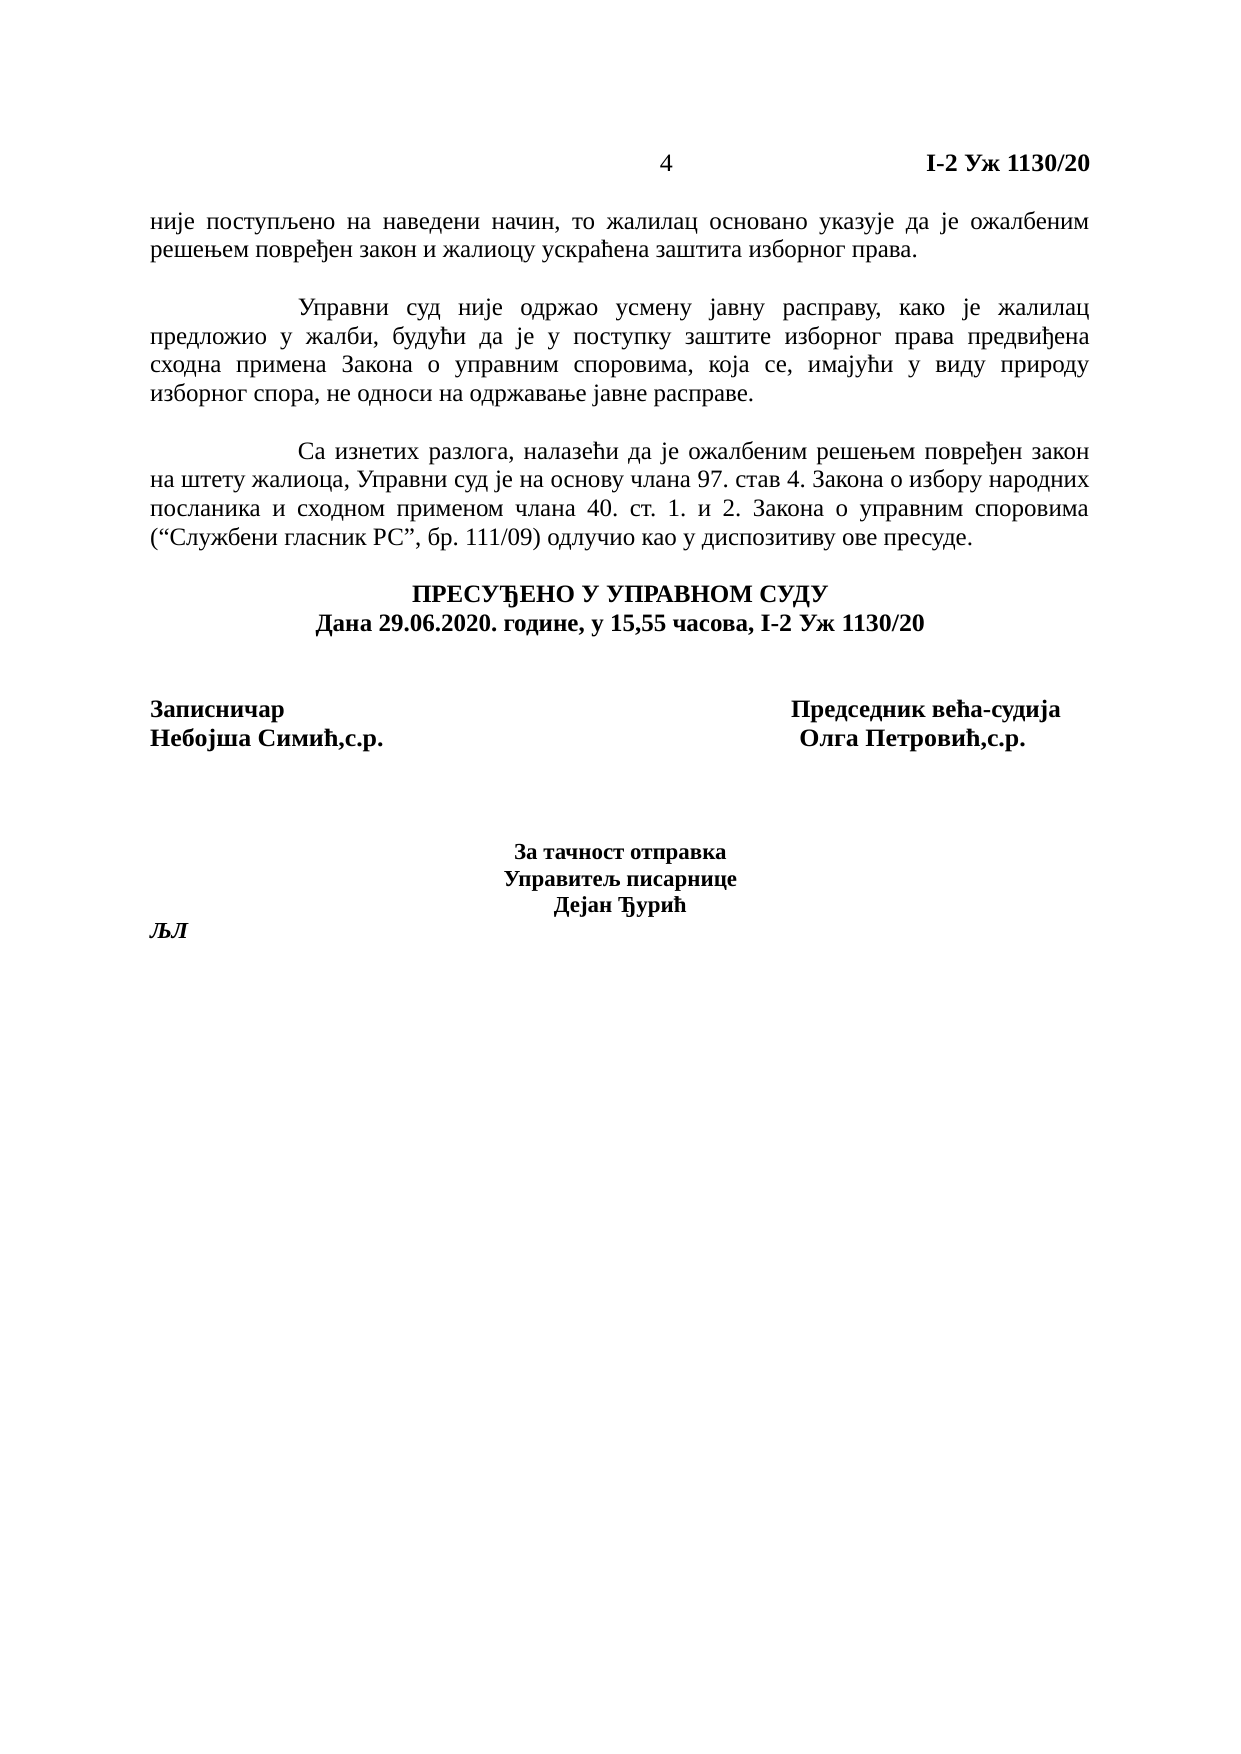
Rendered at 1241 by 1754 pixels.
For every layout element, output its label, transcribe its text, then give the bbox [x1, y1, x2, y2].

text Дејан Ђурић [150, 891, 1090, 917]
text Управитељ писарнице [150, 865, 1090, 891]
text Небојша Симић,с.р. Олга Петровић,с.р. [150, 723, 1090, 752]
text За тачност отправка [150, 838, 1090, 865]
text Дана 29.06.2020. године, у 15,55 часова, I-2 Уж 1130/20 [150, 608, 1090, 637]
text Са изнетих разлога, налазећи да је ожалбеним решењем повређен закон на штету жалиоца, Управни суд је на основу члана 97. став 4. Закона о избору народних посланика и сходном применом члана 40. ст. 1. и 2. Закона о управним споровима (“Службени гласник РС”, бр. 111/09) одлучио као у диспозитиву ове пресуде. [150, 436, 1090, 551]
text ЉЛ [150, 917, 1090, 944]
text није поступљено на наведени начин, то жалилац основано указује да је ожалбеним решењем повређен закон и жалиоцу ускраћена заштита изборног права. [150, 206, 1090, 263]
text Записничар Председник већа-судија [150, 694, 1090, 723]
text ПРЕСУЂЕНО У УПРАВНОМ СУДУ [150, 579, 1090, 608]
text Управни суд није одржао усмену јавну расправу, како је жалилац предложио у жалби, будући да је у поступку заштите изборног права предвиђена сходна примена Закона о управним споровима, која се, имајући у виду природу изборног спора, не односи на одржавање јавне расправе. [150, 292, 1090, 407]
